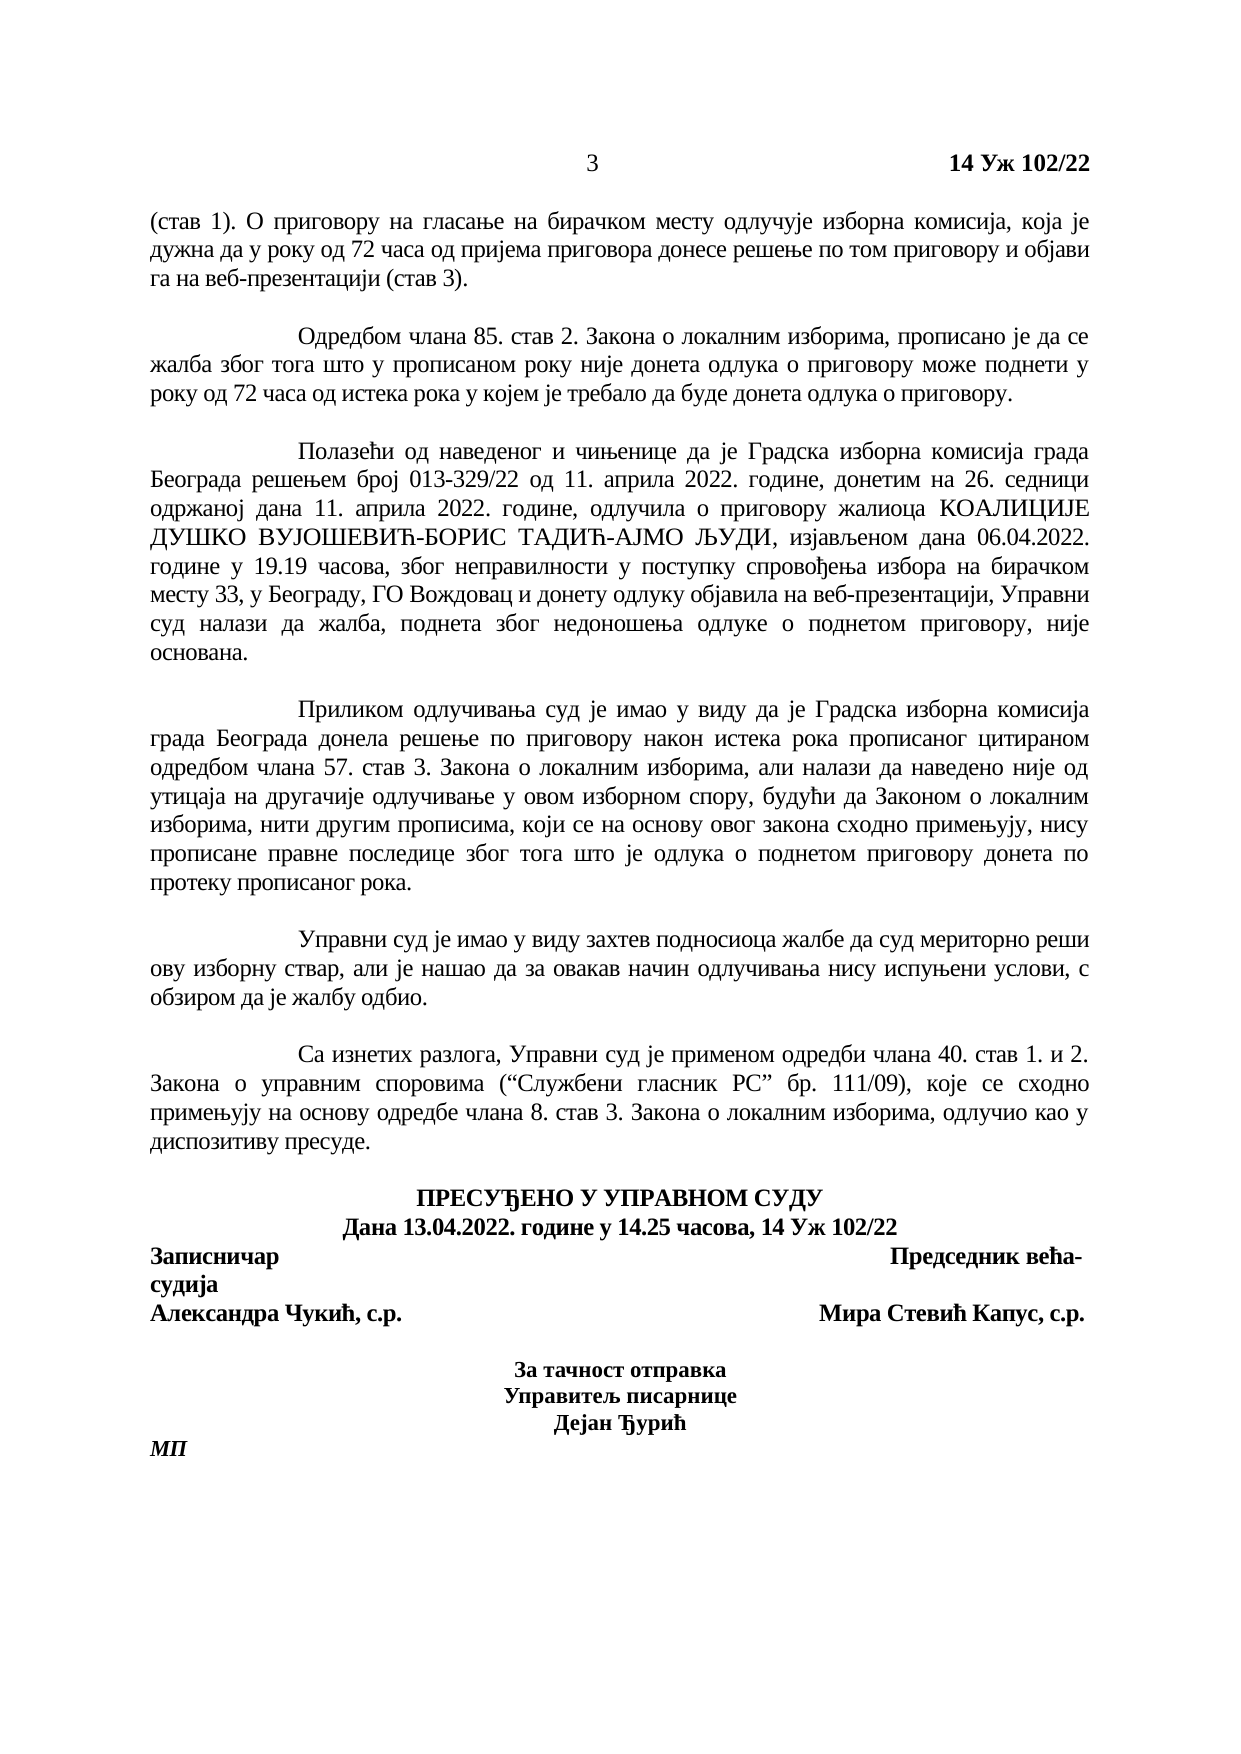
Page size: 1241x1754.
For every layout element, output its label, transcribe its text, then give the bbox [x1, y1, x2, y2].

text Полазећи од наведеног и чињенице да је Градска изборна комисија града Београда решењем број 013-329/22 од 11. априла 2022. године, донетим на 26. седници одржаној дана 11. априла 2022. године, одлучила о приговору жалиоца КОАЛИЦИЈЕ ДУШКО ВУЈОШЕВИЋ-БОРИС ТАДИЋ-АЈМО ЉУДИ, изјављеном дана 06.04.2022. године у 19.19 часова, због неправилности у поступку спровођења избора на бирачком месту 33, у Београду, ГО Вождовац и донету одлуку објавила на веб-презентацији, Управни суд налази да жалба, поднета због недоношења одлуке о поднетом приговору, није основана. [150, 436, 1090, 666]
text (став 1). О приговору на гласање на бирачком месту одлучује изборна комисија, која је дужна да у року од 72 часа од пријема приговора донесе решење по том приговору и објави га на веб-презентацији (став 3). [150, 206, 1090, 292]
text Записничар Председник већа-судија [150, 1241, 1090, 1298]
text Дана 13.04.2022. године у 14.25 часова, 14 Уж 102/22 [150, 1212, 1090, 1241]
text МП [150, 1435, 1090, 1461]
text Са изнетих разлога, Управни суд је применом одредби члана 40. став 1. и 2. Закона о управним споровима (“Службени гласник РС” бр. 111/09), које се сходно примењују на основу одредбе члана 8. став 3. Закона о локалним изборима, одлучио као у диспозитиву пресуде. [150, 1039, 1090, 1154]
text Управитељ писарнице [150, 1382, 1090, 1408]
text Александра Чукић, с.р. Мира Стевић Капус, с.р. [150, 1298, 1090, 1327]
text Дејан Ђурић [150, 1408, 1090, 1435]
text Управни суд је имао у виду захтев подносиоца жалбе да суд мериторно реши ову изборну ствар, али је нашао да за овакав начин одлучивања нису испуњени услови, с обзиром да је жалбу одбио. [150, 924, 1090, 1011]
text Одредбом члана 85. став 2. Закона о локалним изборима, прописано је да се жалба због тога што у прописаном року није донета одлука о приговору може поднети у року од 72 часа од истека рока у којем је требало да буде донета одлука о приговору. [150, 321, 1090, 407]
text За тачност отправка [150, 1356, 1090, 1382]
text ПРЕСУЂЕНО У УПРАВНОМ СУДУ [150, 1183, 1090, 1212]
text Приликом одлучивања суд је имао у виду да је Градска изборна комисија града Београда донела решење по приговору након истека рока прописаног цитираном одредбом члана 57. став 3. Закона о локалним изборима, али налази да наведено није од утицаја на другачије одлучивање у овом изборном спору, будући да Законом о локалним изборима, нити другим прописима, који се на основу овог закона сходно примењују, нису прописане правне последице због тога што је одлука о поднетом приговору донета по протеку прописаног рока. [150, 694, 1090, 896]
